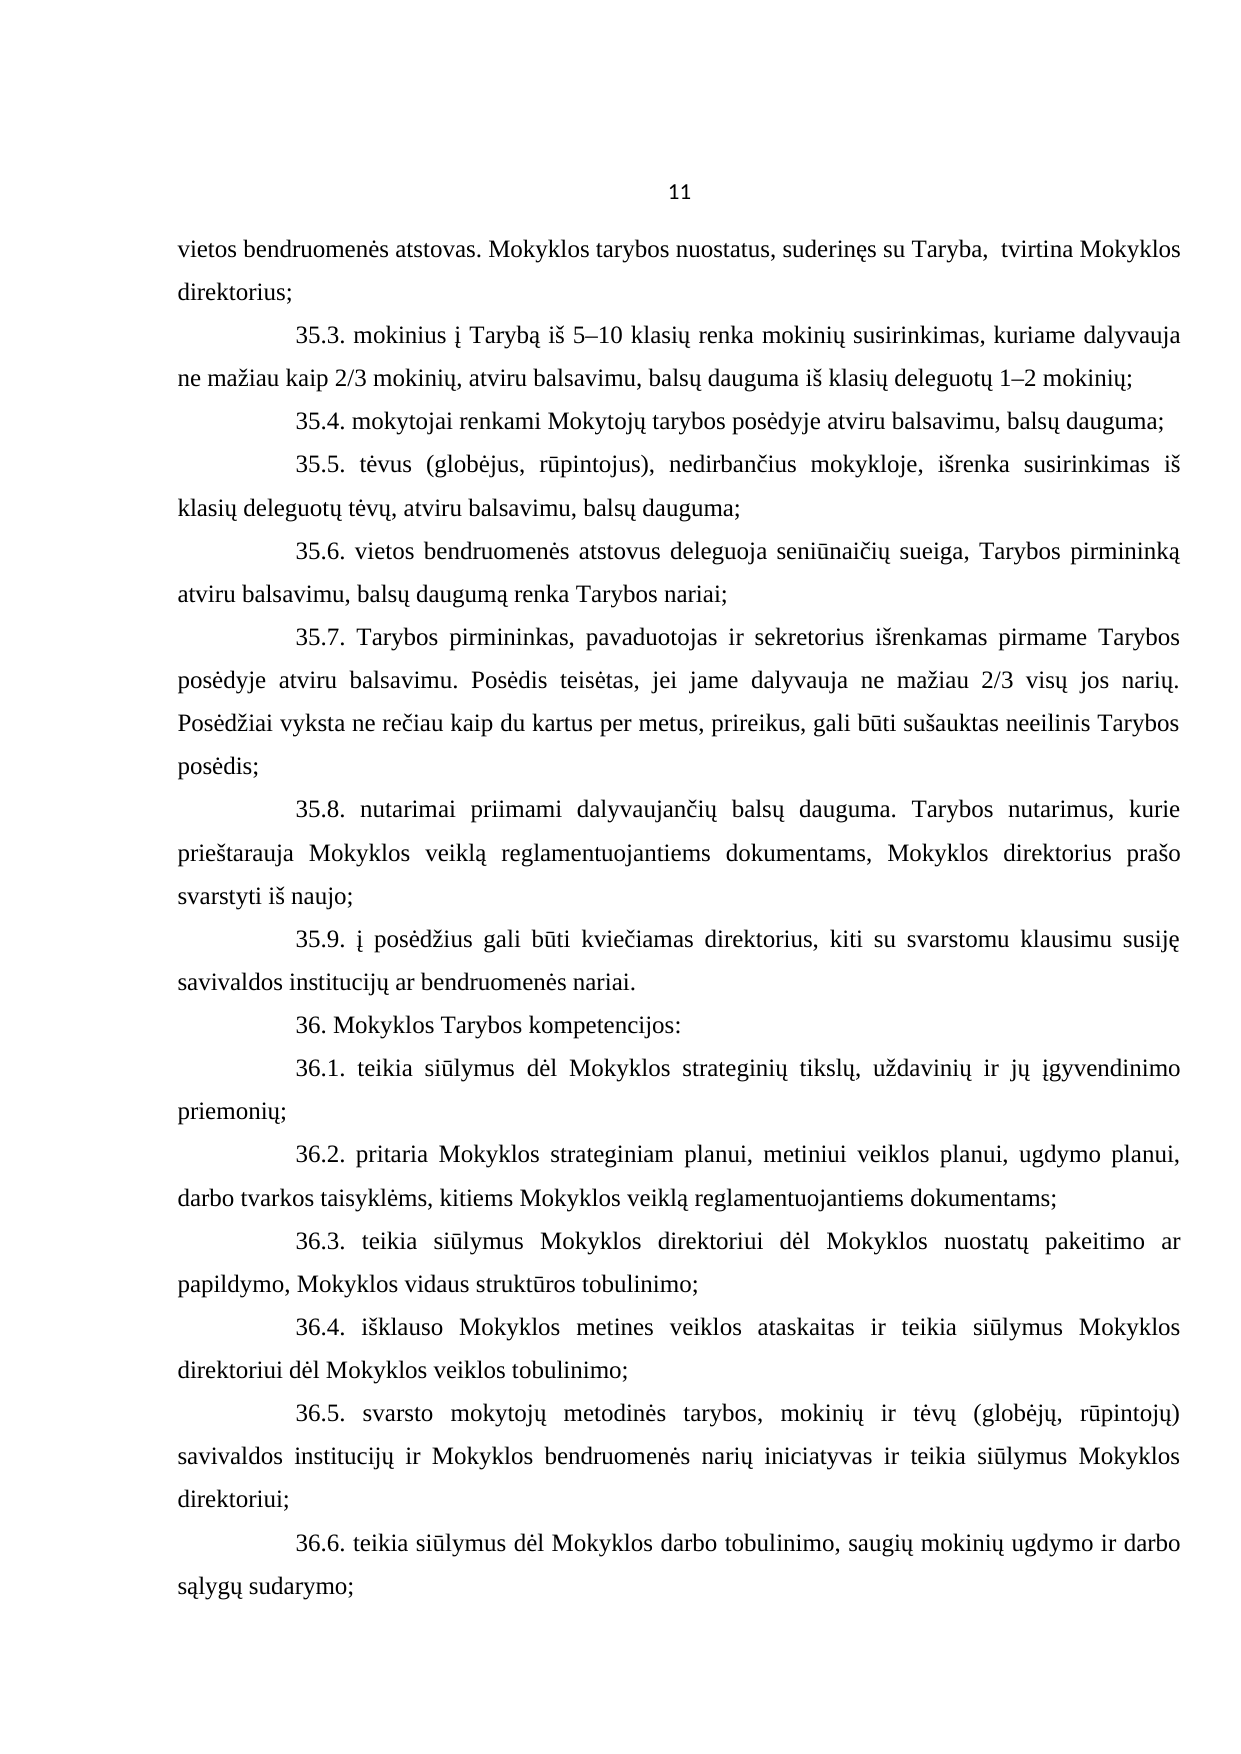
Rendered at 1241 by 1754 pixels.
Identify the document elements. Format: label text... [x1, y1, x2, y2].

text 35.8. nutarimai priimami dalyvaujančių balsų dauguma. Tarybos nutarimus, kurie prieštarauja Mokyklos veiklą reglamentuojantiems dokumentams, Mokyklos direktorius prašo svarstyti iš naujo; [177, 794, 1181, 909]
text 35.6. vietos bendruomenės atstovus deleguoja seniūnaičių sueiga, Tarybos pirmininką atviru balsavimu, balsų daugumą renka Tarybos nariai; [177, 536, 1181, 608]
text 36.6. teikia siūlymus dėl Mokyklos darbo tobulinimo, saugių mokinių ugdymo ir darbo sąlygų sudarymo; [177, 1528, 1181, 1599]
text 35.4. mokytojai renkami Mokytojų tarybos posėdyje atviru balsavimu, balsų dauguma; [177, 406, 1181, 435]
text vietos bendruomenės atstovas. Mokyklos tarybos nuostatus, suderinęs su Taryba, tvirtina Mokyklos direktorius; [177, 234, 1181, 306]
text 36.5. svarsto mokytojų metodinės tarybos, mokinių ir tėvų (globėjų, rūpintojų) savivaldos institucijų ir Mokyklos bendruomenės narių iniciatyvas ir teikia siūlymus Mokyklos direktoriui; [177, 1398, 1181, 1513]
text 36.4. išklauso Mokyklos metines veiklos ataskaitas ir teikia siūlymus Mokyklos direktoriui dėl Mokyklos veiklos tobulinimo; [177, 1312, 1181, 1384]
text 36.3. teikia siūlymus Mokyklos direktoriui dėl Mokyklos nuostatų pakeitimo ar papildymo, Mokyklos vidaus struktūros tobulinimo; [177, 1226, 1181, 1298]
text 35.7. Tarybos pirmininkas, pavaduotojas ir sekretorius išrenkamas pirmame Tarybos posėdyje atviru balsavimu. Posėdis teisėtas, jei jame dalyvauja ne mažiau 2/3 visų jos narių. Posėdžiai vyksta ne rečiau kaip du kartus per metus, prireikus, gali būti sušauktas neeilinis Tarybos posėdis; [177, 622, 1181, 780]
text 36. Mokyklos Tarybos kompetencijos: [177, 1010, 1181, 1039]
text 35.5. tėvus (globėjus, rūpintojus), nedirbančius mokykloje, išrenka susirinkimas iš klasių deleguotų tėvų, atviru balsavimu, balsų dauguma; [177, 449, 1181, 521]
text 36.1. teikia siūlymus dėl Mokyklos strateginių tikslų, uždavinių ir jų įgyvendinimo priemonių; [177, 1053, 1181, 1125]
text 35.9. į posėdžius gali būti kviečiamas direktorius, kiti su svarstomu klausimu susiję savivaldos institucijų ar bendruomenės nariai. [177, 924, 1181, 996]
text 36.2. pritaria Mokyklos strateginiam planui, metiniui veiklos planui, ugdymo planui, darbo tvarkos taisyklėms, kitiems Mokyklos veiklą reglamentuojantiems dokumentams; [177, 1139, 1181, 1211]
text 35.3. mokinius į Tarybą iš 5–10 klasių renka mokinių susirinkimas, kuriame dalyvauja ne mažiau kaip 2/3 mokinių, atviru balsavimu, balsų dauguma iš klasių deleguotų 1–2 mokinių; [177, 320, 1181, 392]
